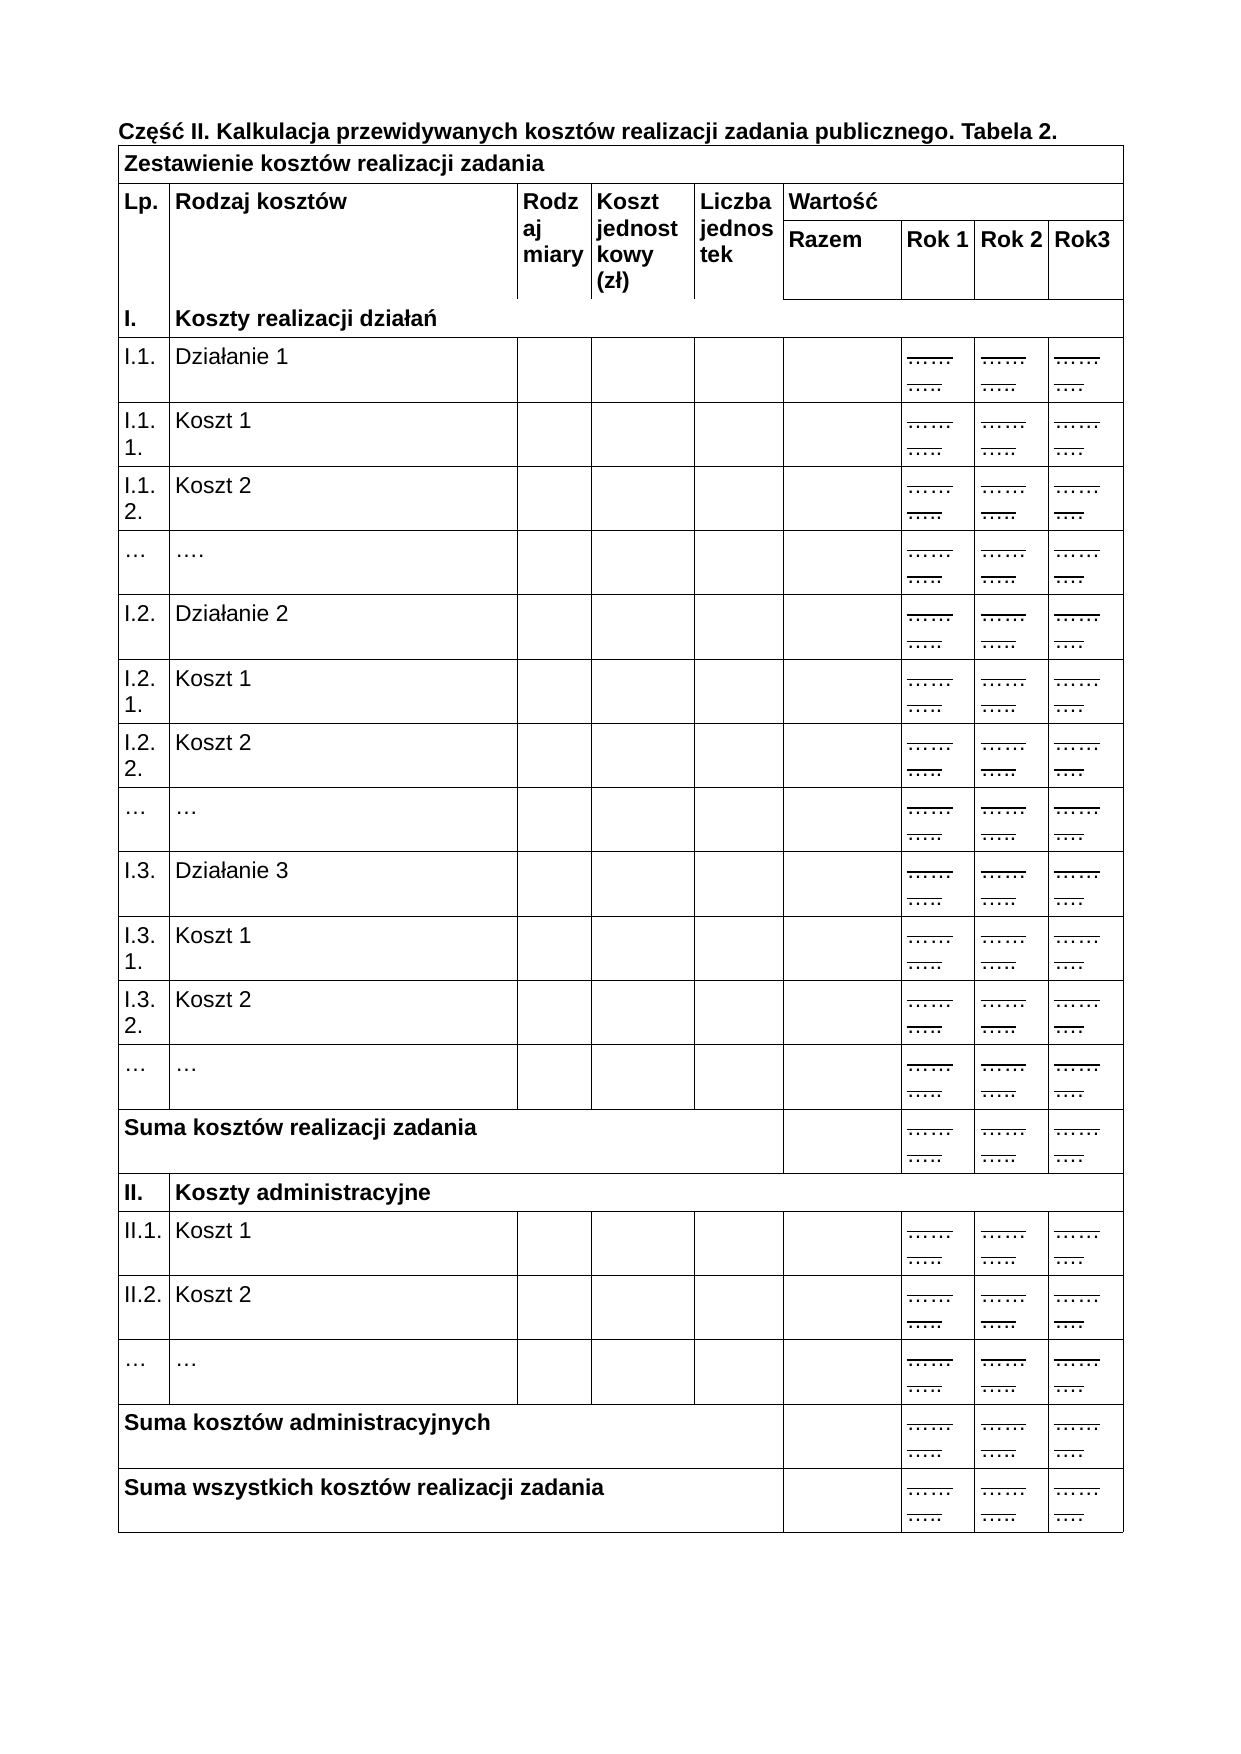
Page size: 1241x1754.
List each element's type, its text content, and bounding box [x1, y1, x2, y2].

table_cell I.2. [119, 595, 169, 659]
table_cell ……….. [902, 852, 974, 916]
table_cell ……….. [975, 1340, 1048, 1403]
table_cell [518, 403, 591, 466]
table_cell … [170, 788, 517, 851]
table_cell [695, 467, 783, 530]
table_cell Wartość [784, 184, 1123, 220]
table_cell [592, 852, 694, 916]
table_cell ……….. [902, 467, 974, 530]
table_cell ……….. [975, 595, 1048, 659]
table_cell [695, 981, 783, 1044]
table_cell [784, 403, 901, 466]
table_cell [592, 467, 694, 530]
table_cell ……….. [902, 788, 974, 851]
table_cell Koszty administracyjne [170, 1174, 1123, 1211]
table_cell Suma wszystkich kosztów realizacji zadania [119, 1469, 783, 1532]
table_header Zestawienie kosztów realizacji zadania [119, 146, 1123, 182]
table_cell Suma kosztów administracyjnych [119, 1405, 783, 1468]
table_cell [518, 660, 591, 723]
table_cell [518, 724, 591, 787]
table_cell ……….. [975, 338, 1048, 402]
table_cell ……….. [975, 660, 1048, 723]
table_cell ……….. [975, 1405, 1048, 1468]
table_cell ……….. [902, 1045, 974, 1108]
table_cell [784, 1110, 901, 1173]
table_cell [784, 852, 901, 916]
table_cell ……….. [902, 981, 974, 1044]
table_cell … [170, 1045, 517, 1108]
table_cell ………. [1049, 724, 1123, 787]
table_cell ……….. [975, 1212, 1048, 1275]
table_cell ……….. [902, 724, 974, 787]
table_cell ………. [1049, 981, 1123, 1044]
table_cell ……….. [975, 788, 1048, 851]
table_cell … [170, 1340, 517, 1403]
table_cell [695, 1276, 783, 1339]
table_cell ………. [1049, 1212, 1123, 1275]
table_cell Koszt 1 [170, 1212, 517, 1275]
table_cell Liczba jednostek [695, 184, 783, 299]
table_cell ……….. [902, 1212, 974, 1275]
table_cell [592, 1045, 694, 1108]
table_cell ………. [1049, 1340, 1123, 1403]
table_cell ……….. [975, 1110, 1048, 1173]
table_cell [518, 531, 591, 594]
table_cell Koszt jednostkowy (zł) [592, 184, 694, 299]
table_cell ………. [1049, 531, 1123, 594]
table_cell Koszty realizacji działań [170, 299, 1123, 337]
table_cell [518, 467, 591, 530]
table_cell I.1.1. [119, 403, 169, 466]
table_cell Działanie 1 [170, 338, 517, 402]
table_cell [784, 1276, 901, 1339]
table_cell [518, 1045, 591, 1108]
table_cell Rodzaj kosztów [170, 184, 517, 299]
table_cell [592, 1340, 694, 1403]
table_cell ………. [1049, 1276, 1123, 1339]
table_cell ………. [1049, 1405, 1123, 1468]
table_cell Koszt 1 [170, 660, 517, 723]
table_cell ……….. [975, 852, 1048, 916]
table_cell [695, 338, 783, 402]
table_cell ……….. [902, 338, 974, 402]
table_cell ……….. [975, 981, 1048, 1044]
table_cell [784, 595, 901, 659]
table_cell [695, 1340, 783, 1403]
table_cell II.1. [119, 1212, 169, 1275]
table_cell [518, 595, 591, 659]
table_cell Razem [784, 221, 901, 299]
table_cell [784, 660, 901, 723]
table_cell ……….. [902, 595, 974, 659]
table_cell [518, 852, 591, 916]
table_cell ……….. [975, 467, 1048, 530]
table_cell [518, 917, 591, 980]
table_cell ………. [1049, 467, 1123, 530]
table_cell … [119, 1340, 169, 1403]
table_cell ……….. [902, 531, 974, 594]
table_cell Koszt 1 [170, 403, 517, 466]
table_cell [695, 531, 783, 594]
table_cell [518, 981, 591, 1044]
table_cell ……….. [975, 531, 1048, 594]
table_cell ……….. [975, 403, 1048, 466]
table_cell [518, 1276, 591, 1339]
table_cell [592, 660, 694, 723]
table_cell ………. [1049, 788, 1123, 851]
table_cell [695, 1045, 783, 1108]
table_cell [695, 1212, 783, 1275]
table_cell ………. [1049, 1469, 1123, 1532]
table_cell [695, 852, 783, 916]
table_cell [695, 724, 783, 787]
table_cell I.1.2. [119, 467, 169, 530]
table_cell ……….. [902, 660, 974, 723]
table_cell ……….. [902, 1110, 974, 1173]
table_cell [695, 595, 783, 659]
table_cell [592, 981, 694, 1044]
table_cell [592, 724, 694, 787]
table_cell [592, 403, 694, 466]
table_cell II.2. [119, 1276, 169, 1339]
table_cell I.3.2. [119, 981, 169, 1044]
table_cell I.2.2. [119, 724, 169, 787]
table_cell Rok 2 [975, 221, 1048, 299]
table_cell [592, 1276, 694, 1339]
table_cell [518, 788, 591, 851]
table_cell [695, 917, 783, 980]
table_cell ……….. [975, 1469, 1048, 1532]
table_cell [784, 1212, 901, 1275]
table_cell Działanie 3 [170, 852, 517, 916]
table_cell ……….. [975, 1276, 1048, 1339]
table_cell [784, 917, 901, 980]
table_cell [784, 531, 901, 594]
table_cell [592, 595, 694, 659]
table_cell Działanie 2 [170, 595, 517, 659]
table_cell [695, 788, 783, 851]
table_cell Koszt 1 [170, 917, 517, 980]
table_cell [695, 403, 783, 466]
table_cell ……….. [902, 1340, 974, 1403]
text Część II. Kalkulacja przewidywanych kosztów realizacji zadania publicznego. Tabela 2. [118, 118, 1122, 144]
table_cell Koszt 2 [170, 467, 517, 530]
table_cell Koszt 2 [170, 724, 517, 787]
table_cell [592, 531, 694, 594]
table_cell ………. [1049, 595, 1123, 659]
table_cell I.3. [119, 852, 169, 916]
table_cell [784, 724, 901, 787]
table_cell [784, 788, 901, 851]
table_cell ………. [1049, 660, 1123, 723]
table_cell ……….. [975, 1045, 1048, 1108]
table_cell ……….. [902, 1276, 974, 1339]
table_cell [592, 338, 694, 402]
table_cell ………. [1049, 403, 1123, 466]
table_cell ………. [1049, 917, 1123, 980]
table_cell I.1. [119, 338, 169, 402]
table_cell ……….. [902, 403, 974, 466]
table_cell …. [170, 531, 517, 594]
table_cell ……….. [975, 917, 1048, 980]
table_cell [784, 467, 901, 530]
table_cell ………. [1049, 1110, 1123, 1173]
table_cell Koszt 2 [170, 1276, 517, 1339]
table_cell [592, 788, 694, 851]
table_cell ……….. [975, 724, 1048, 787]
table_cell Rok 1 [902, 221, 974, 299]
table_cell [518, 1212, 591, 1275]
table_cell II. [119, 1174, 169, 1211]
table_cell [784, 1340, 901, 1403]
table_cell Suma kosztów realizacji zadania [119, 1110, 783, 1173]
table_cell ………. [1049, 852, 1123, 916]
table_cell … [119, 1045, 169, 1108]
table_cell [592, 917, 694, 980]
table_cell [784, 1405, 901, 1468]
table_cell ……….. [902, 917, 974, 980]
table_cell ……….. [902, 1469, 974, 1532]
table_cell … [119, 531, 169, 594]
table_cell [518, 338, 591, 402]
table_cell I.3.1. [119, 917, 169, 980]
table_cell Rok3 [1049, 221, 1123, 299]
table_cell [592, 1212, 694, 1275]
table_cell Lp. [119, 184, 169, 299]
table_cell [784, 981, 901, 1044]
table_cell ……….. [902, 1405, 974, 1468]
table_cell ………. [1049, 338, 1123, 402]
table_cell [695, 660, 783, 723]
table_cell I. [119, 299, 169, 337]
table_cell [518, 1340, 591, 1403]
table_cell Koszt 2 [170, 981, 517, 1044]
table_cell ………. [1049, 1045, 1123, 1108]
table_cell [784, 338, 901, 402]
table_cell Rodzaj miary [518, 184, 591, 299]
table_cell … [119, 788, 169, 851]
table_cell I.2.1. [119, 660, 169, 723]
table_cell [784, 1045, 901, 1108]
table_cell [784, 1469, 901, 1532]
